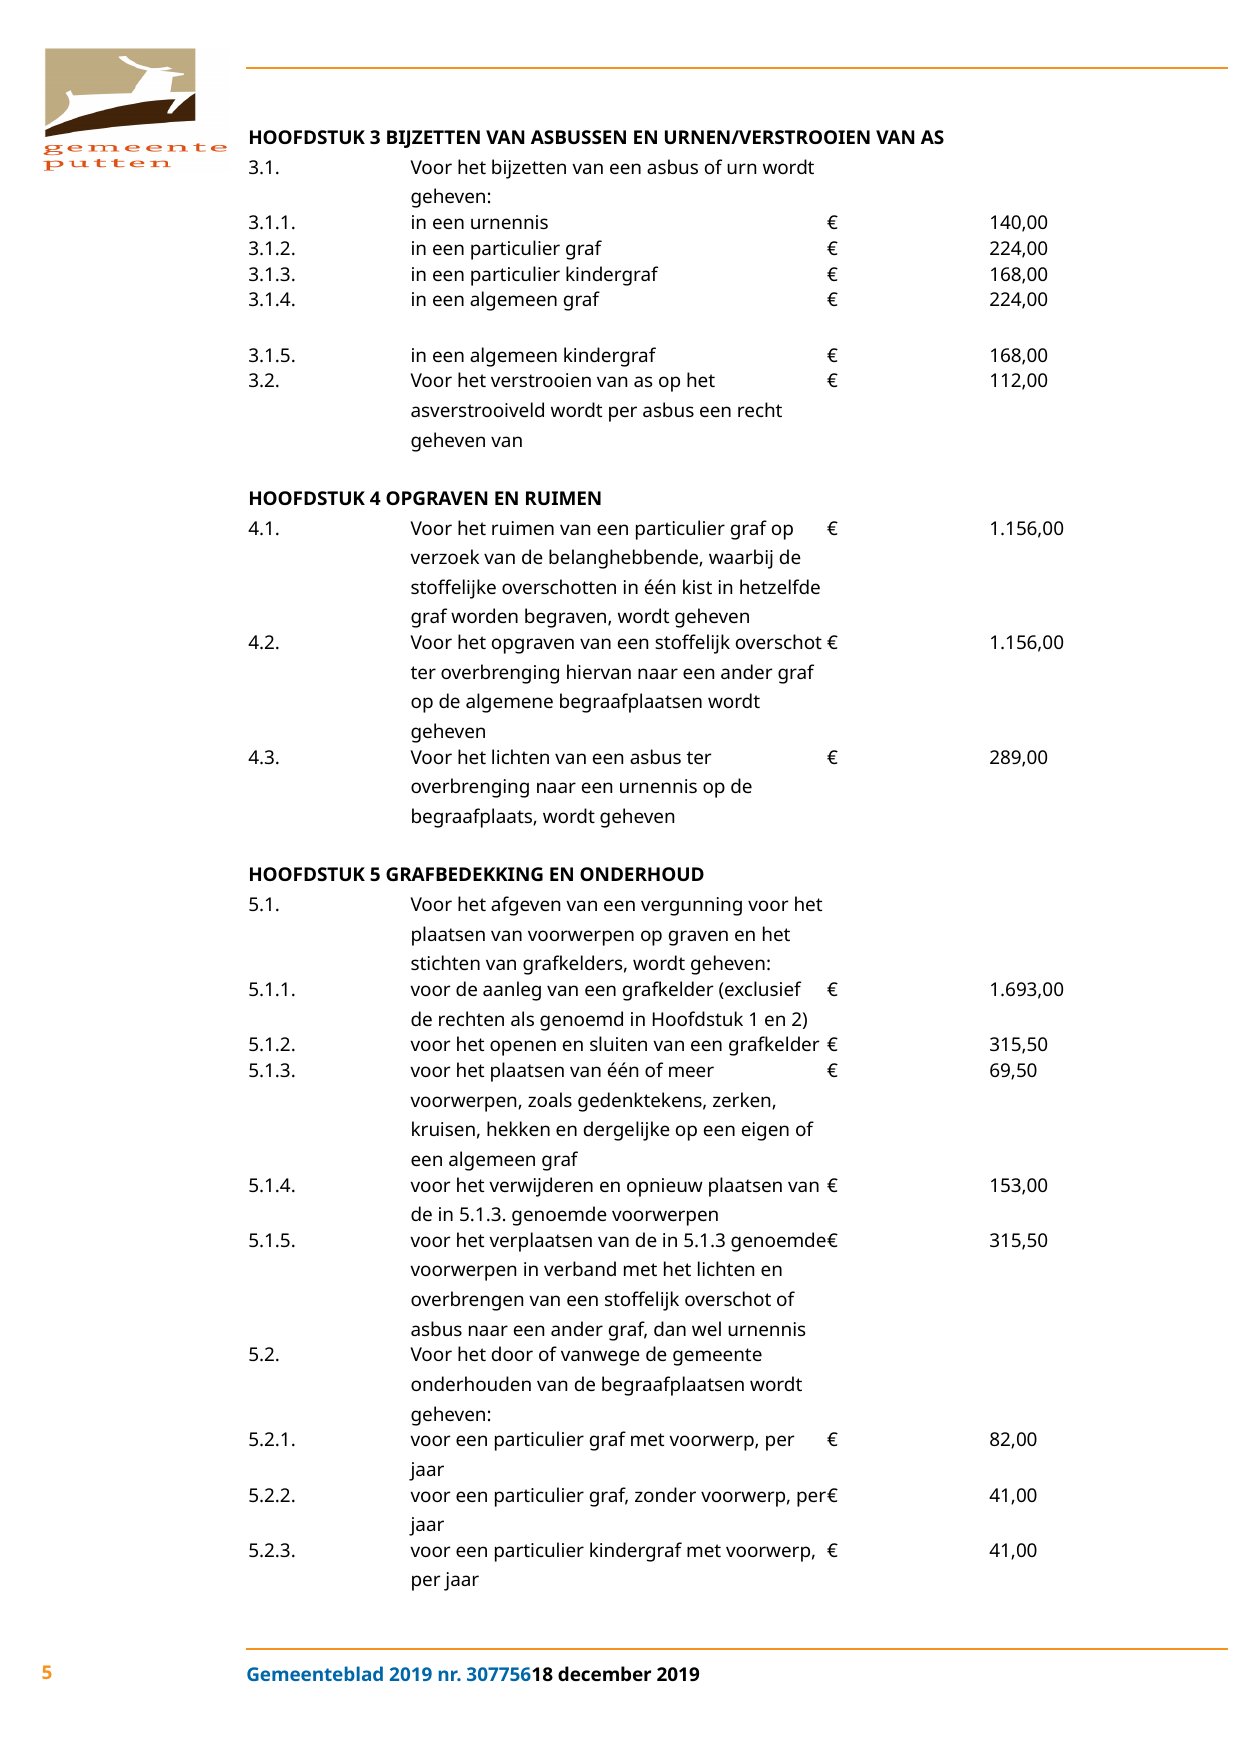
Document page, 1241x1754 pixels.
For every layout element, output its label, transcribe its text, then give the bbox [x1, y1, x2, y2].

table_cell € [827, 235, 989, 261]
table_cell 3.1.4. [248, 287, 410, 342]
table_header [989, 154, 1152, 209]
table_cell 168,00 [989, 261, 1152, 287]
table_cell Voor het verstrooien van as op het asverstrooiveld wordt per asbus een recht geheven van [410, 368, 827, 452]
table_cell € [827, 630, 989, 744]
table_cell 4.3. [248, 744, 410, 829]
table_cell € [827, 261, 989, 287]
table_cell 3.1.1. [248, 209, 410, 235]
table_cell € [827, 744, 989, 829]
table_cell 168,00 [989, 342, 1152, 368]
table_cell in een algemeen graf [410, 287, 827, 342]
table_header 4.1. [248, 515, 410, 629]
table_cell voor het verwijderen en opnieuw plaatsen van de in 5.1.3. genoemde voorwerpen [410, 1172, 827, 1227]
table_cell 140,00 [989, 209, 1152, 235]
table_cell Voor het lichten van een asbus ter overbrenging naar een urnennis op de begraafplaats, wordt geheven [410, 744, 827, 829]
table_cell € [827, 368, 989, 452]
table_cell voor het openen en sluiten van een grafkelder [410, 1032, 827, 1057]
table_cell voor een particulier kindergraf met voorwerp, per jaar [410, 1537, 827, 1592]
table_header € [827, 515, 989, 629]
table_cell Voor het opgraven van een stoffelijk overschot ter overbrenging hiervan naar een ander graf op de algemene begraafplaatsen wordt geheven [410, 630, 827, 744]
table_cell in een particulier kindergraf [410, 261, 827, 287]
table_cell 5.2.1. [248, 1426, 410, 1482]
text HOOFDSTUK 5 GRAFBEDEKKING EN ONDERHOUD [248, 862, 1152, 887]
table_cell 41,00 [989, 1537, 1152, 1592]
table_cell [989, 1342, 1152, 1426]
table_cell 153,00 [989, 1172, 1152, 1227]
table_header [827, 154, 989, 209]
table_cell in een particulier graf [410, 235, 827, 261]
text HOOFDSTUK 4 OPGRAVEN EN RUIMEN [248, 485, 1152, 511]
table_cell Voor het door of vanwege de gemeente onderhouden van de begraafplaatsen wordt geheven: [410, 1342, 827, 1426]
table_cell € [827, 1172, 989, 1227]
table_cell 5.1.3. [248, 1057, 410, 1172]
table_cell 5.2.2. [248, 1482, 410, 1537]
table_header [827, 891, 989, 976]
table_cell 3.1.3. [248, 261, 410, 287]
table_cell 4.2. [248, 630, 410, 744]
table_cell 1.156,00 [989, 630, 1152, 744]
table_header 5.1. [248, 891, 410, 976]
table_cell [827, 1342, 989, 1426]
table_cell 5.2. [248, 1342, 410, 1426]
table_cell 315,50 [989, 1227, 1152, 1342]
table_header [989, 891, 1152, 976]
table_cell 5.1.4. [248, 1172, 410, 1227]
table_cell 5.1.1. [248, 976, 410, 1032]
table_cell 1.693,00 [989, 976, 1152, 1032]
table_cell € [827, 209, 989, 235]
table_header Voor het afgeven van een vergunning voor het plaatsen van voorwerpen op graven en het stichten van grafkelders, wordt geheven: [410, 891, 827, 976]
table_cell 224,00 [989, 235, 1152, 261]
table_cell in een algemeen kindergraf [410, 342, 827, 368]
table_cell in een urnennis [410, 209, 827, 235]
table_cell voor het verplaatsen van de in 5.1.3 genoemde voorwerpen in verband met het lichten en overbrengen van een stoffelijk overschot of asbus naar een ander graf, dan wel urnennis [410, 1227, 827, 1342]
table_cell 3.1.5. [248, 342, 410, 368]
table_cell voor een particulier graf, zonder voorwerp, per jaar [410, 1482, 827, 1537]
table_cell € [827, 1482, 989, 1537]
table_header Voor het bijzetten van een asbus of urn wordt geheven: [410, 154, 827, 209]
table_cell 315,50 [989, 1032, 1152, 1057]
table_cell € [827, 1537, 989, 1592]
table_cell 5.2.3. [248, 1537, 410, 1592]
table_cell voor een particulier graf met voorwerp, per jaar [410, 1426, 827, 1482]
table_header Voor het ruimen van een particulier graf op verzoek van de belanghebbende, waarbij de stoffelijke overschotten in één kist in hetzelfde graf worden begraven, wordt geheven [410, 515, 827, 629]
table_cell € [827, 1426, 989, 1482]
table_cell voor het plaatsen van één of meer voorwerpen, zoals gedenktekens, zerken, kruisen, hekken en dergelijke op een eigen of een algemeen graf [410, 1057, 827, 1172]
table_cell € [827, 342, 989, 368]
table_cell € [827, 1032, 989, 1057]
table_cell 41,00 [989, 1482, 1152, 1537]
table_cell € [827, 976, 989, 1032]
table_cell 289,00 [989, 744, 1152, 829]
text HOOFDSTUK 3 BIJZETTEN VAN ASBUSSEN EN URNEN/VERSTROOIEN VAN AS [248, 124, 1152, 150]
table_cell 5.1.5. [248, 1227, 410, 1342]
table_header 3.1. [248, 154, 410, 209]
table_cell 5.1.2. [248, 1032, 410, 1057]
table_cell 224,00 [989, 287, 1152, 342]
table_cell 3.1.2. [248, 235, 410, 261]
table_cell € [827, 1057, 989, 1172]
table_cell voor de aanleg van een grafkelder (exclusief de rechten als genoemd in Hoofdstuk 1 en 2) [410, 976, 827, 1032]
table_header 1.156,00 [989, 515, 1152, 629]
table_cell 69,50 [989, 1057, 1152, 1172]
table_cell 82,00 [989, 1426, 1152, 1482]
table_cell 3.2. [248, 368, 410, 452]
table_cell 112,00 [989, 368, 1152, 452]
table_cell € [827, 1227, 989, 1342]
table_cell € [827, 287, 989, 342]
picture [41, 47, 231, 172]
